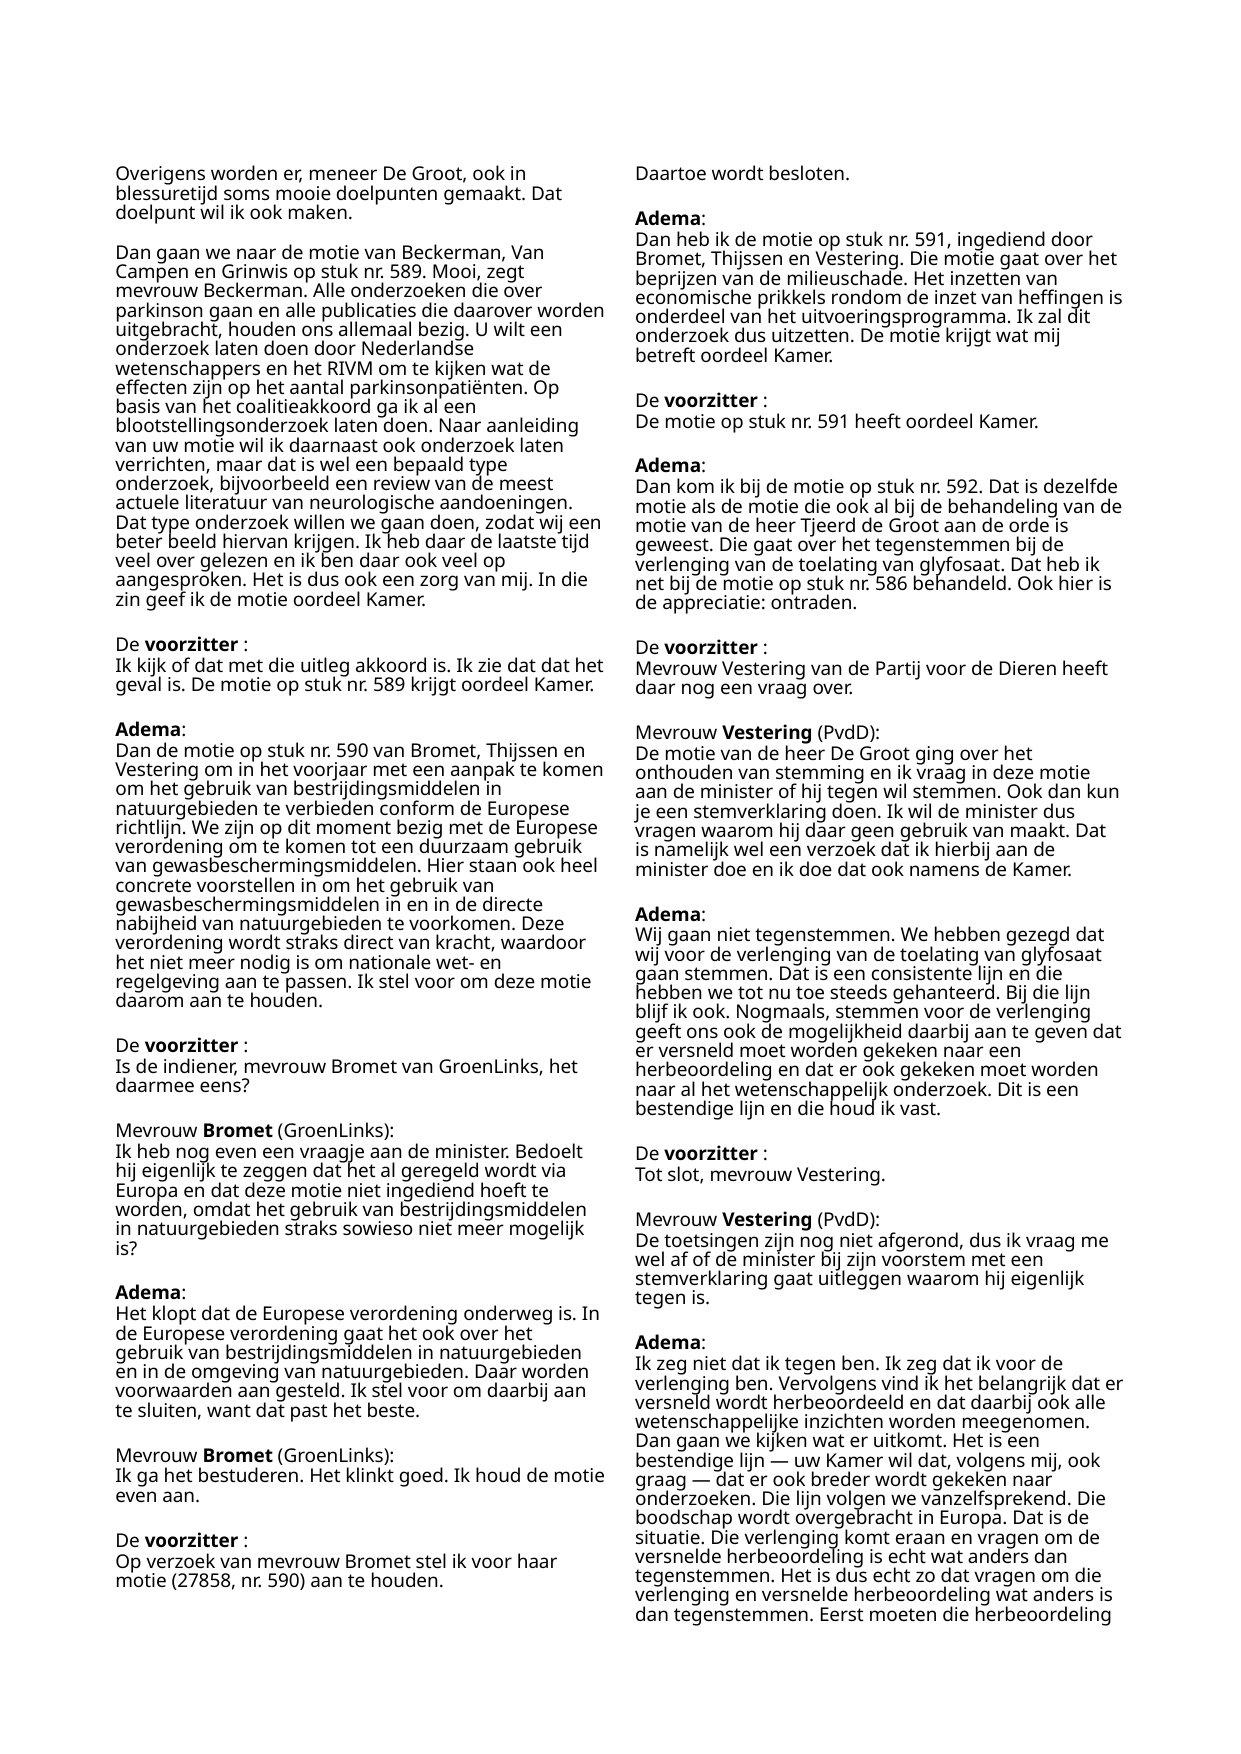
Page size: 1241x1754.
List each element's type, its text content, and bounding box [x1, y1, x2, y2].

text Ik zeg niet dat ik tegen ben. Ik zeg dat ik voor de verlenging ben. Vervolgens vind ik het belangrijk dat er versneld wordt herbeoordeeld en dat daarbij ook alle wetenschappelijke inzichten worden meegenomen. Dan gaan we kijken wat er uitkomt. Het is een bestendige lijn — uw Kamer wil dat, volgens mij, ook graag — dat er ook breder wordt gekeken naar onderzoeken. Die lijn volgen we vanzelfsprekend. Die boodschap wordt overgebracht in Europa. Dat is de situatie. Die verlenging komt eraan en vragen om de versnelde herbeoordeling is echt wat anders dan tegenstemmen. Het is dus echt zo dat vragen om die verlenging en versnelde herbeoordeling wat anders is dan tegenstemmen. Eerst moeten die herbeoordeling [635, 1355, 1125, 1625]
text Ik kijk of dat met die uitleg akkoord is. Ik zie dat dat het geval is. De motie op stuk nr. 589 krijgt oordeel Kamer. [115, 657, 605, 695]
text Adema: [115, 716, 605, 742]
text Wij gaan niet tegenstemmen. We hebben gezegd dat wij voor de verlenging van de toelating van glyfosaat gaan stemmen. Dat is een consistente lijn en die hebben we tot nu toe steeds gehanteerd. Bij die lijn blijf ik ook. Nogmaals, stemmen voor de verlenging geeft ons ook de mogelijkheid daarbij aan te geven dat er versneld moet worden gekeken naar een herbeoordeling en dat er ook gekeken moet worden naar al het wetenschappelijk onderzoek. Dit is een bestendige lijn en die houd ik vast. [635, 926, 1125, 1119]
text Tot slot, mevrouw Vestering. [635, 1166, 1125, 1185]
text Mevrouw Bromet (GroenLinks): [115, 1117, 605, 1143]
text De voorzitter : [635, 1140, 1125, 1166]
text De toetsingen zijn nog niet afgerond, dus ik vraag me wel af of de minister bij zijn voorstem met een stemverklaring gaat uitleggen waarom hij eigenlijk tegen is. [635, 1232, 1125, 1309]
text Adema: [115, 1279, 605, 1305]
text De voorzitter : [115, 1527, 605, 1553]
text De voorzitter : [635, 634, 1125, 660]
text De voorzitter : [115, 631, 605, 657]
text De voorzitter : [635, 387, 1125, 413]
text Is de indiener, mevrouw Bromet van GroenLinks, het daarmee eens? [115, 1058, 605, 1097]
text Ik heb nog even een vraagje aan de minister. Bedoelt hij eigenlijk te zeggen dat het al geregeld wordt via Europa en dat deze motie niet ingediend hoeft te worden, omdat het gebruik van bestrijdingsmiddelen in natuurgebieden straks sowieso niet meer mogelijk is? [115, 1143, 605, 1259]
text Mevrouw Vestering (PvdD): [635, 1206, 1125, 1232]
text Adema: [635, 1329, 1125, 1355]
text Dan de motie op stuk nr. 590 van Bromet, Thijssen en Vestering om in het voorjaar met een aanpak te komen om het gebruik van bestrijdingsmiddelen in natuurgebieden te verbieden conform de Europese richtlijn. We zijn op dit moment bezig met de Europese verordening om te komen tot een duurzaam gebruik van gewasbeschermingsmiddelen. Hier staan ook heel concrete voorstellen in om het gebruik van gewasbeschermingsmiddelen in en in de directe nabijheid van natuurgebieden te voorkomen. Deze verordening wordt straks direct van kracht, waardoor het niet meer nodig is om nationale wet- en regelgeving aan te passen. Ik stel voor om deze motie daarom aan te houden. [115, 742, 605, 1011]
text Mevrouw Bromet (GroenLinks): [115, 1442, 605, 1467]
text Overigens worden er, meneer De Groot, ook in blessuretijd soms mooie doelpunten gemaakt. Dat doelpunt wil ik ook maken. [115, 165, 605, 223]
text De voorzitter : [115, 1032, 605, 1058]
text Adema: [635, 205, 1125, 231]
text Daartoe wordt besloten. [635, 165, 1125, 184]
text Adema: [635, 901, 1125, 926]
text Op verzoek van mevrouw Bromet stel ik voor haar motie (27858, nr. 590) aan te houden. [115, 1553, 605, 1591]
text Dan kom ik bij de motie op stuk nr. 592. Dat is dezelfde motie als de motie die ook al bij de behandeling van de motie van de heer Tjeerd de Groot aan de orde is geweest. Die gaat over het tegenstemmen bij de verlenging van de toelating van glyfosaat. Dat heb ik net bij de motie op stuk nr. 586 behandeld. Ook hier is de appreciatie: ontraden. [635, 478, 1125, 613]
text De motie van de heer De Groot ging over het onthouden van stemming en ik vraag in deze motie aan de minister of hij tegen wil stemmen. Ook dan kun je een stemverklaring doen. Ik wil de minister dus vragen waarom hij daar geen gebruik van maakt. Dat is namelijk wel een verzoek dat ik hierbij aan de minister doe en ik doe dat ook namens de Kamer. [635, 745, 1125, 880]
text Dan gaan we naar de motie van Beckerman, Van Campen en Grinwis op stuk nr. 589. Mooi, zegt mevrouw Beckerman. Alle onderzoeken die over parkinson gaan en alle publicaties die daarover worden uitgebracht, houden ons allemaal bezig. U wilt een onderzoek laten doen door Nederlandse wetenschappers en het RIVM om te kijken wat de effecten zijn op het aantal parkinsonpatiënten. Op basis van het coalitieakkoord ga ik al een blootstellingsonderzoek laten doen. Naar aanleiding van uw motie wil ik daarnaast ook onderzoek laten verrichten, maar dat is wel een bepaald type onderzoek, bijvoorbeeld een review van de meest actuele literatuur van neurologische aandoeningen. Dat type onderzoek willen we gaan doen, zodat wij een beter beeld hiervan krijgen. Ik heb daar de laatste tijd veel over gelezen en ik ben daar ook veel op aangesproken. Het is dus ook een zorg van mij. In die zin geef ik de motie oordeel Kamer. [115, 244, 605, 610]
text De motie op stuk nr. 591 heeft oordeel Kamer. [635, 413, 1125, 432]
text Mevrouw Vestering (PvdD): [635, 719, 1125, 745]
text Ik ga het bestuderen. Het klinkt goed. Ik houd de motie even aan. [115, 1467, 605, 1506]
text Dan heb ik de motie op stuk nr. 591, ingediend door Bromet, Thijssen en Vestering. Die motie gaat over het beprijzen van de milieuschade. Het inzetten van economische prikkels rondom de inzet van heffingen is onderdeel van het uitvoeringsprogramma. Ik zal dit onderzoek dus uitzetten. De motie krijgt wat mij betreft oordeel Kamer. [635, 231, 1125, 366]
text Mevrouw Vestering van de Partij voor de Dieren heeft daar nog een vraag over. [635, 660, 1125, 698]
text Adema: [635, 453, 1125, 478]
text Het klopt dat de Europese verordening onderweg is. In de Europese verordening gaat het ook over het gebruik van bestrijdingsmiddelen in natuurgebieden en in de omgeving van natuurgebieden. Daar worden voorwaarden aan gesteld. Ik stel voor om daarbij aan te sluiten, want dat past het beste. [115, 1305, 605, 1421]
